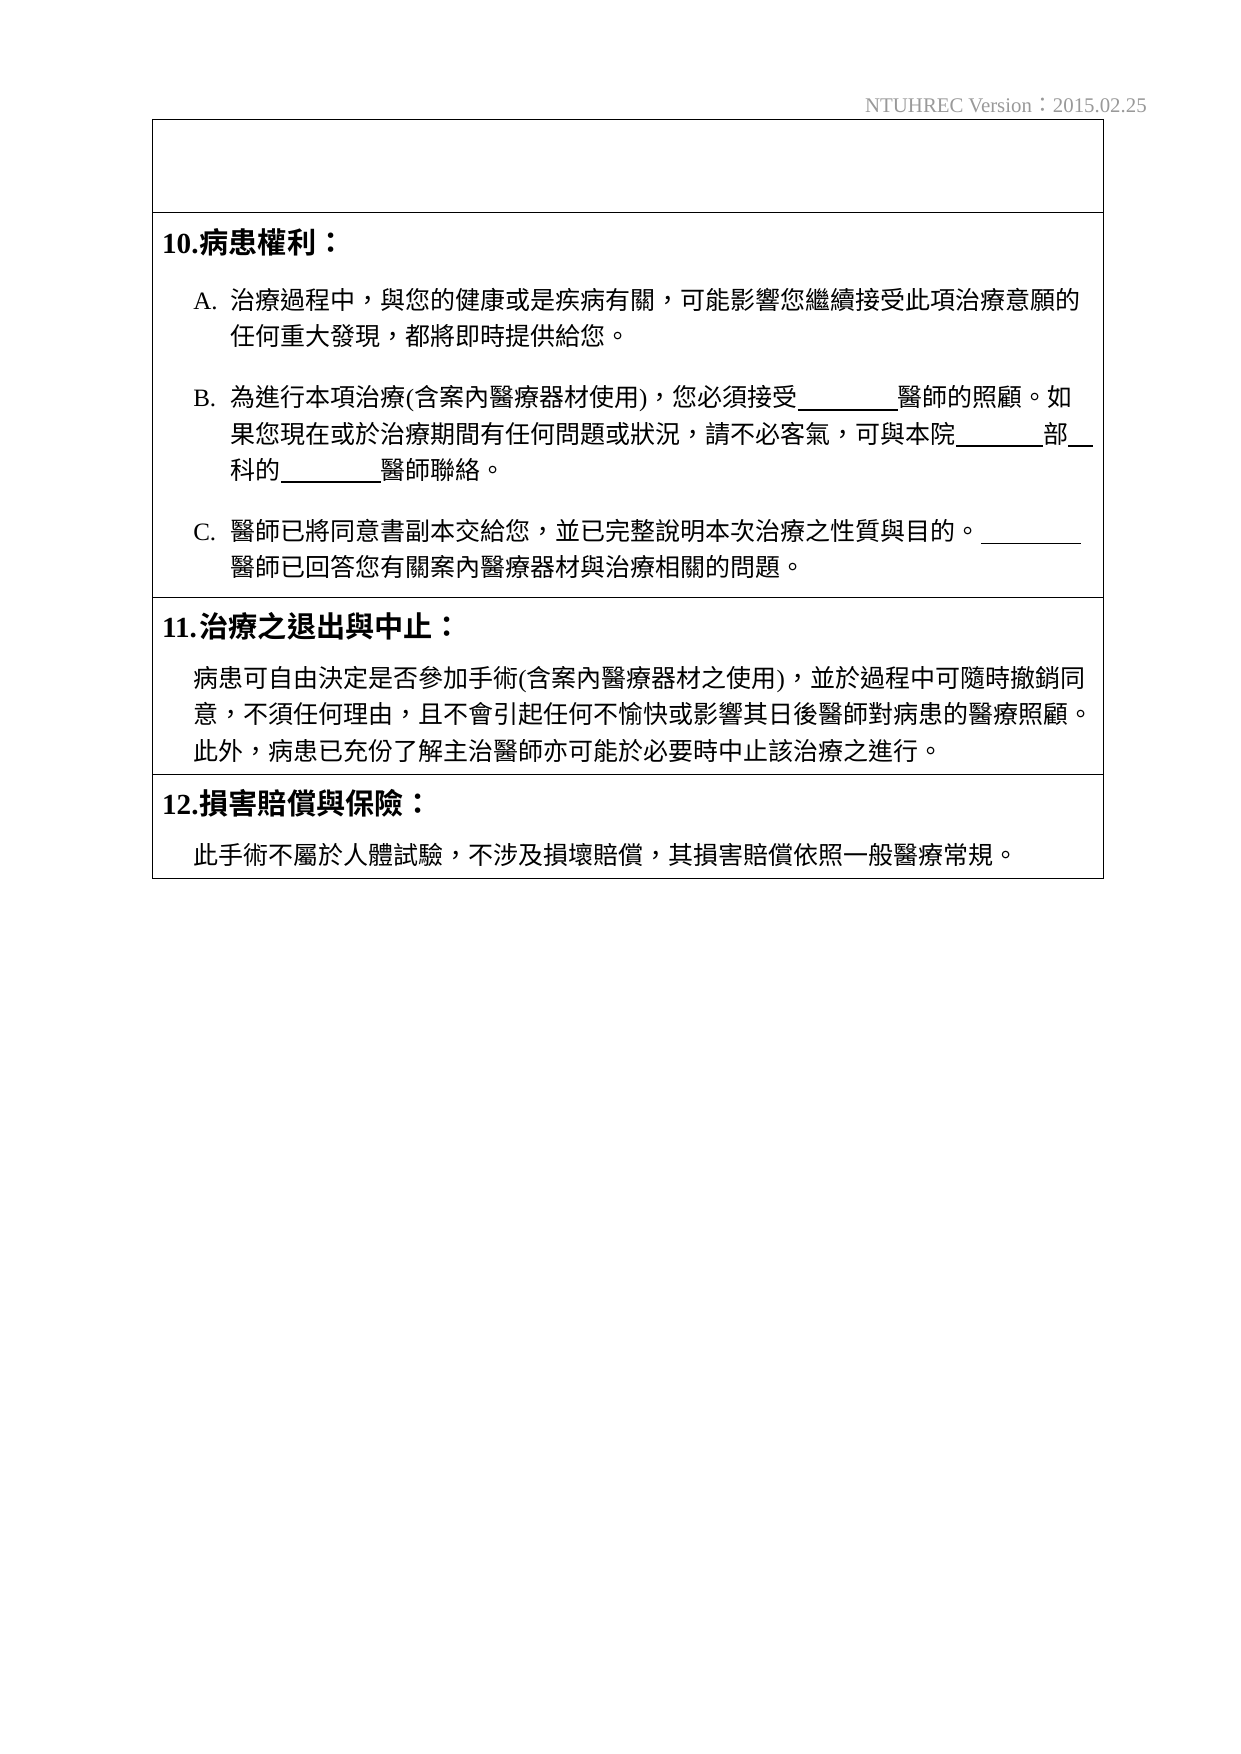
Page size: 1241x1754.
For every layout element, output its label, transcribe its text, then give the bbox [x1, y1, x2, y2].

table_cell 損害賠償與保險： 此手術不屬於人體試驗，不涉及損壞賠償，其損害賠償依照一般醫療常規。 [153, 775, 1103, 878]
table_cell [153, 120, 1103, 212]
table_cell 病患權利： 治療過程中，與您的健康或是疾病有關，可能影響您繼續接受此項治療意願的任何重大發現，都將即時提供給您。 為進行本項治療(含案內醫療器材使用)，您必須接受 醫師的照顧。如果您現在或於治療期間有任何問題或狀況，請不必客氣，可與本院 部 科的 醫師聯絡。 醫師已將同意書副本交給您，並已完整說明本次治療之性質與目的。 醫師已回答您有關案內醫療器材與治療相關的問題。 [153, 213, 1103, 597]
table_cell 治療之退出與中止： 病患可自由決定是否參加手術(含案內醫療器材之使用)，並於過程中可隨時撤銷同意，不須任何理由，且不會引起任何不愉快或影響其日後醫師對病患的醫療照顧。此外，病患已充份了解主治醫師亦可能於必要時中止該治療之進行。 [153, 598, 1103, 774]
